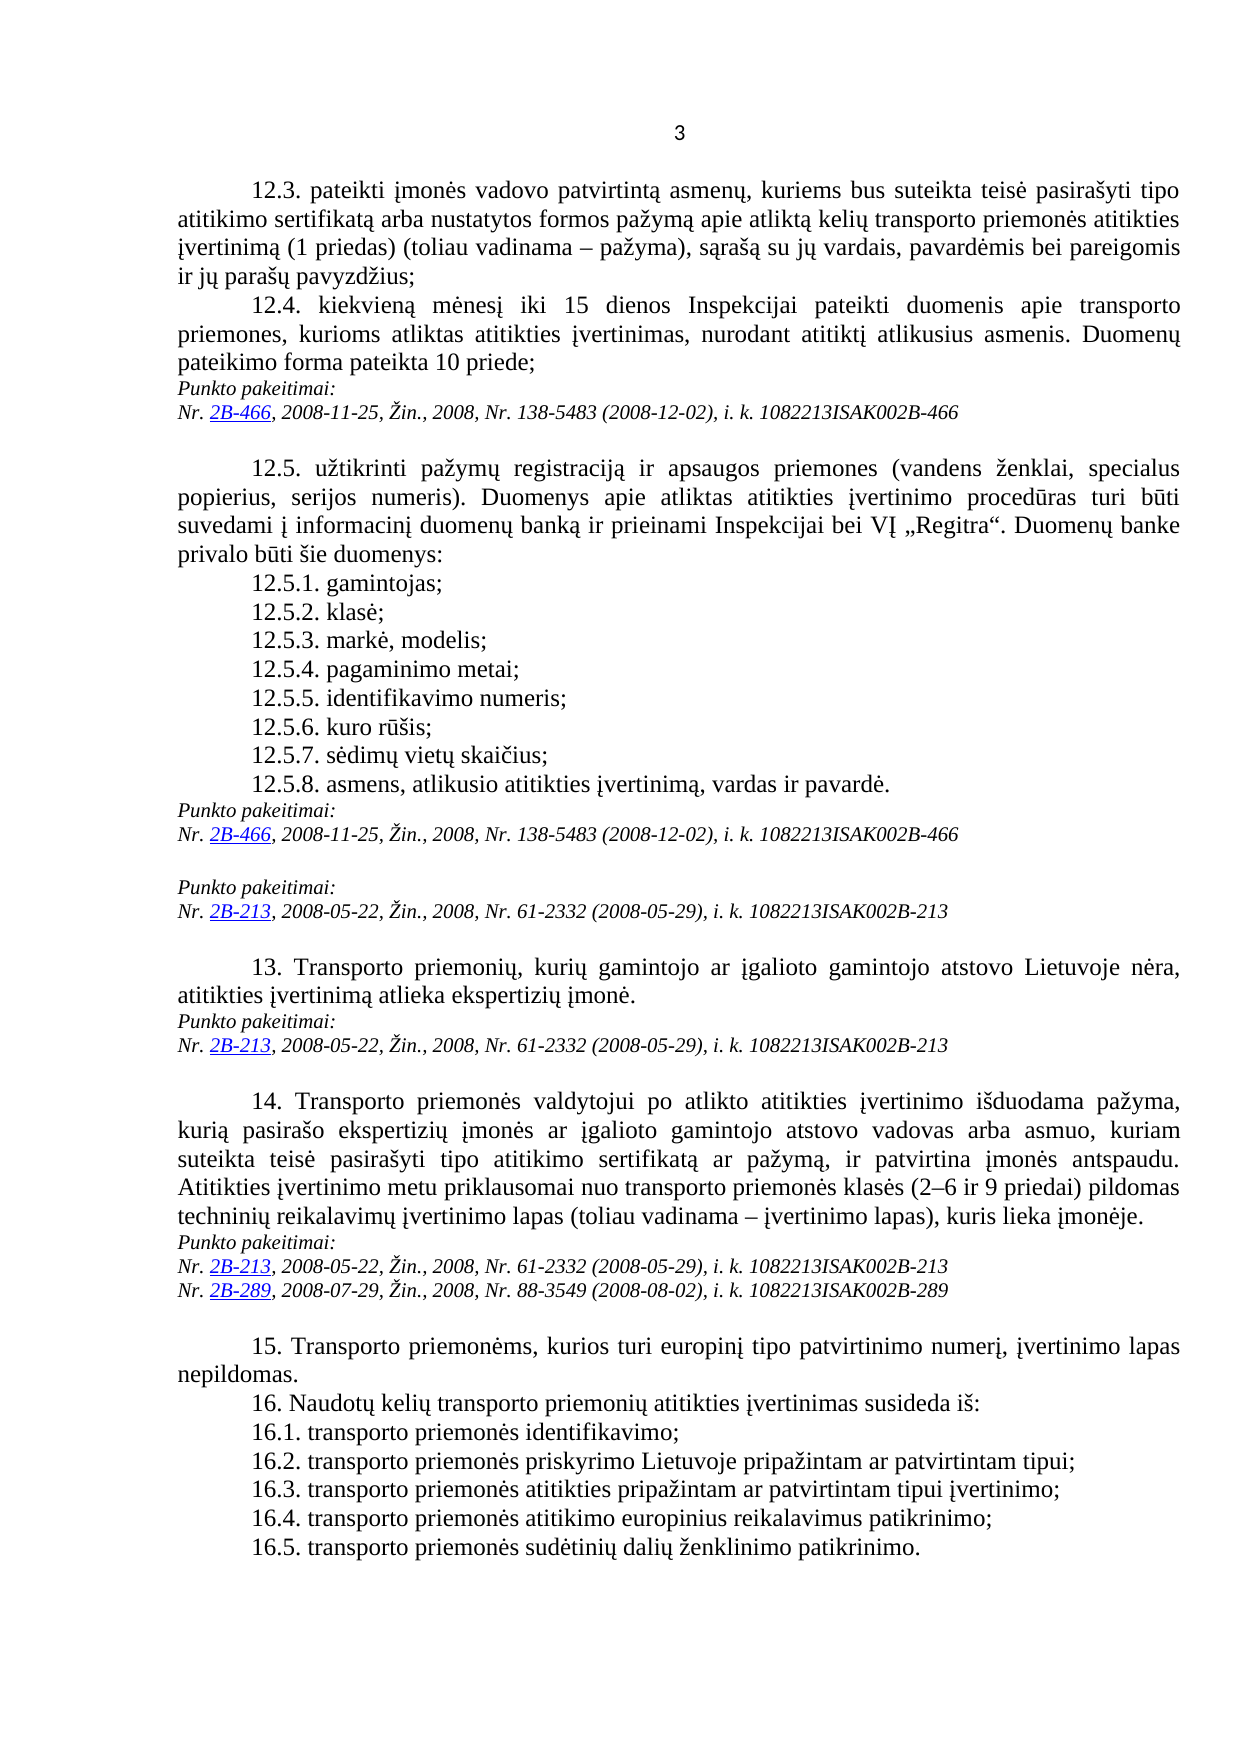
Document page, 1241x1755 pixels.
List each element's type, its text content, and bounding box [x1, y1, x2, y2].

text Nr. 2B-466, 2008-11-25, Žin., 2008, Nr. 138-5483 (2008-12-02), i. k. 1082213ISAK002B-466 [177, 400, 1181, 424]
text 12.5. užtikrinti pažymų registraciją ir apsaugos priemones (vandens ženklai, specialus popierius, serijos numeris). Duomenys apie atliktas atitikties įvertinimo procedūras turi būti suvedami į informacinį duomenų banką ir prieinami Inspekcijai bei VĮ „Regitra“. Duomenų banke privalo būti šie duomenys: [177, 453, 1181, 568]
text 12.5.1. gamintojas; [177, 568, 1181, 597]
text 12.5.3. markė, modelis; [177, 626, 1181, 654]
text 13. Transporto priemonių, kurių gamintojo ar įgalioto gamintojo atstovo Lietuvoje nėra, atitikties įvertinimą atlieka ekspertizių įmonė. [177, 952, 1181, 1009]
text 12.4. kiekvieną mėnesį iki 15 dienos Inspekcijai pateikti duomenis apie transporto priemones, kurioms atliktas atitikties įvertinimas, nurodant atitiktį atlikusius asmenis. Duomenų pateikimo forma pateikta 10 priede; [177, 290, 1181, 376]
text Nr. 2B-213, 2008-05-22, Žin., 2008, Nr. 61-2332 (2008-05-29), i. k. 1082213ISAK002B-213 [177, 1033, 1181, 1057]
text 16.4. transporto priemonės atitikimo europinius reikalavimus patikrinimo; [177, 1503, 1181, 1532]
text 16.1. transporto priemonės identifikavimo; [177, 1417, 1181, 1446]
text 12.5.5. identifikavimo numeris; [177, 683, 1181, 712]
text 12.5.4. pagaminimo metai; [177, 654, 1181, 683]
text 12.3. pateikti įmonės vadovo patvirtintą asmenų, kuriems bus suteikta teisė pasirašyti tipo atitikimo sertifikatą arba nustatytos formos pažymą apie atliktą kelių transporto priemonės atitikties įvertinimą (1 priedas) (toliau vadinama – pažyma), sąrašą su jų vardais, pavardėmis bei pareigomis ir jų parašų pavyzdžius; [177, 175, 1181, 290]
text 12.5.8. asmens, atlikusio atitikties įvertinimą, vardas ir pavardė. [177, 769, 1181, 798]
text 12.5.6. kuro rūšis; [177, 712, 1181, 741]
text 15. Transporto priemonėms, kurios turi europinį tipo patvirtinimo numerį, įvertinimo lapas nepildomas. [177, 1331, 1181, 1388]
text 12.5.2. klasė; [177, 597, 1181, 626]
text Punkto pakeitimai: [177, 798, 1181, 822]
text Punkto pakeitimai: [177, 1230, 1181, 1254]
text Nr. 2B-466, 2008-11-25, Žin., 2008, Nr. 138-5483 (2008-12-02), i. k. 1082213ISAK002B-466 [177, 822, 1181, 846]
text Nr. 2B-213, 2008-05-22, Žin., 2008, Nr. 61-2332 (2008-05-29), i. k. 1082213ISAK002B-213 [177, 899, 1181, 923]
text Nr. 2B-213, 2008-05-22, Žin., 2008, Nr. 61-2332 (2008-05-29), i. k. 1082213ISAK002B-213 [177, 1254, 1181, 1278]
text 16.3. transporto priemonės atitikties pripažintam ar patvirtintam tipui įvertinimo; [177, 1474, 1181, 1503]
text 16.5. transporto priemonės sudėtinių dalių ženklinimo patikrinimo. [177, 1532, 1181, 1561]
text 16.2. transporto priemonės priskyrimo Lietuvoje pripažintam ar patvirtintam tipui; [177, 1446, 1181, 1474]
text 14. Transporto priemonės valdytojui po atlikto atitikties įvertinimo išduodama pažyma, kurią pasirašo ekspertizių įmonės ar įgalioto gamintojo atstovo vadovas arba asmuo, kuriam suteikta teisė pasirašyti tipo atitikimo sertifikatą ar pažymą, ir patvirtina įmonės antspaudu. Atitikties įvertinimo metu priklausomai nuo transporto priemonės klasės (2–6 ir 9 priedai) pildomas techninių reikalavimų įvertinimo lapas (toliau vadinama – įvertinimo lapas), kuris lieka įmonėje. [177, 1086, 1181, 1230]
text Punkto pakeitimai: [177, 875, 1181, 899]
text Punkto pakeitimai: [177, 376, 1181, 400]
text Punkto pakeitimai: [177, 1009, 1181, 1033]
text Nr. 2B-289, 2008-07-29, Žin., 2008, Nr. 88-3549 (2008-08-02), i. k. 1082213ISAK002B-289 [177, 1278, 1181, 1302]
text 16. Naudotų kelių transporto priemonių atitikties įvertinimas susideda iš: [177, 1388, 1181, 1417]
text 12.5.7. sėdimų vietų skaičius; [177, 741, 1181, 769]
